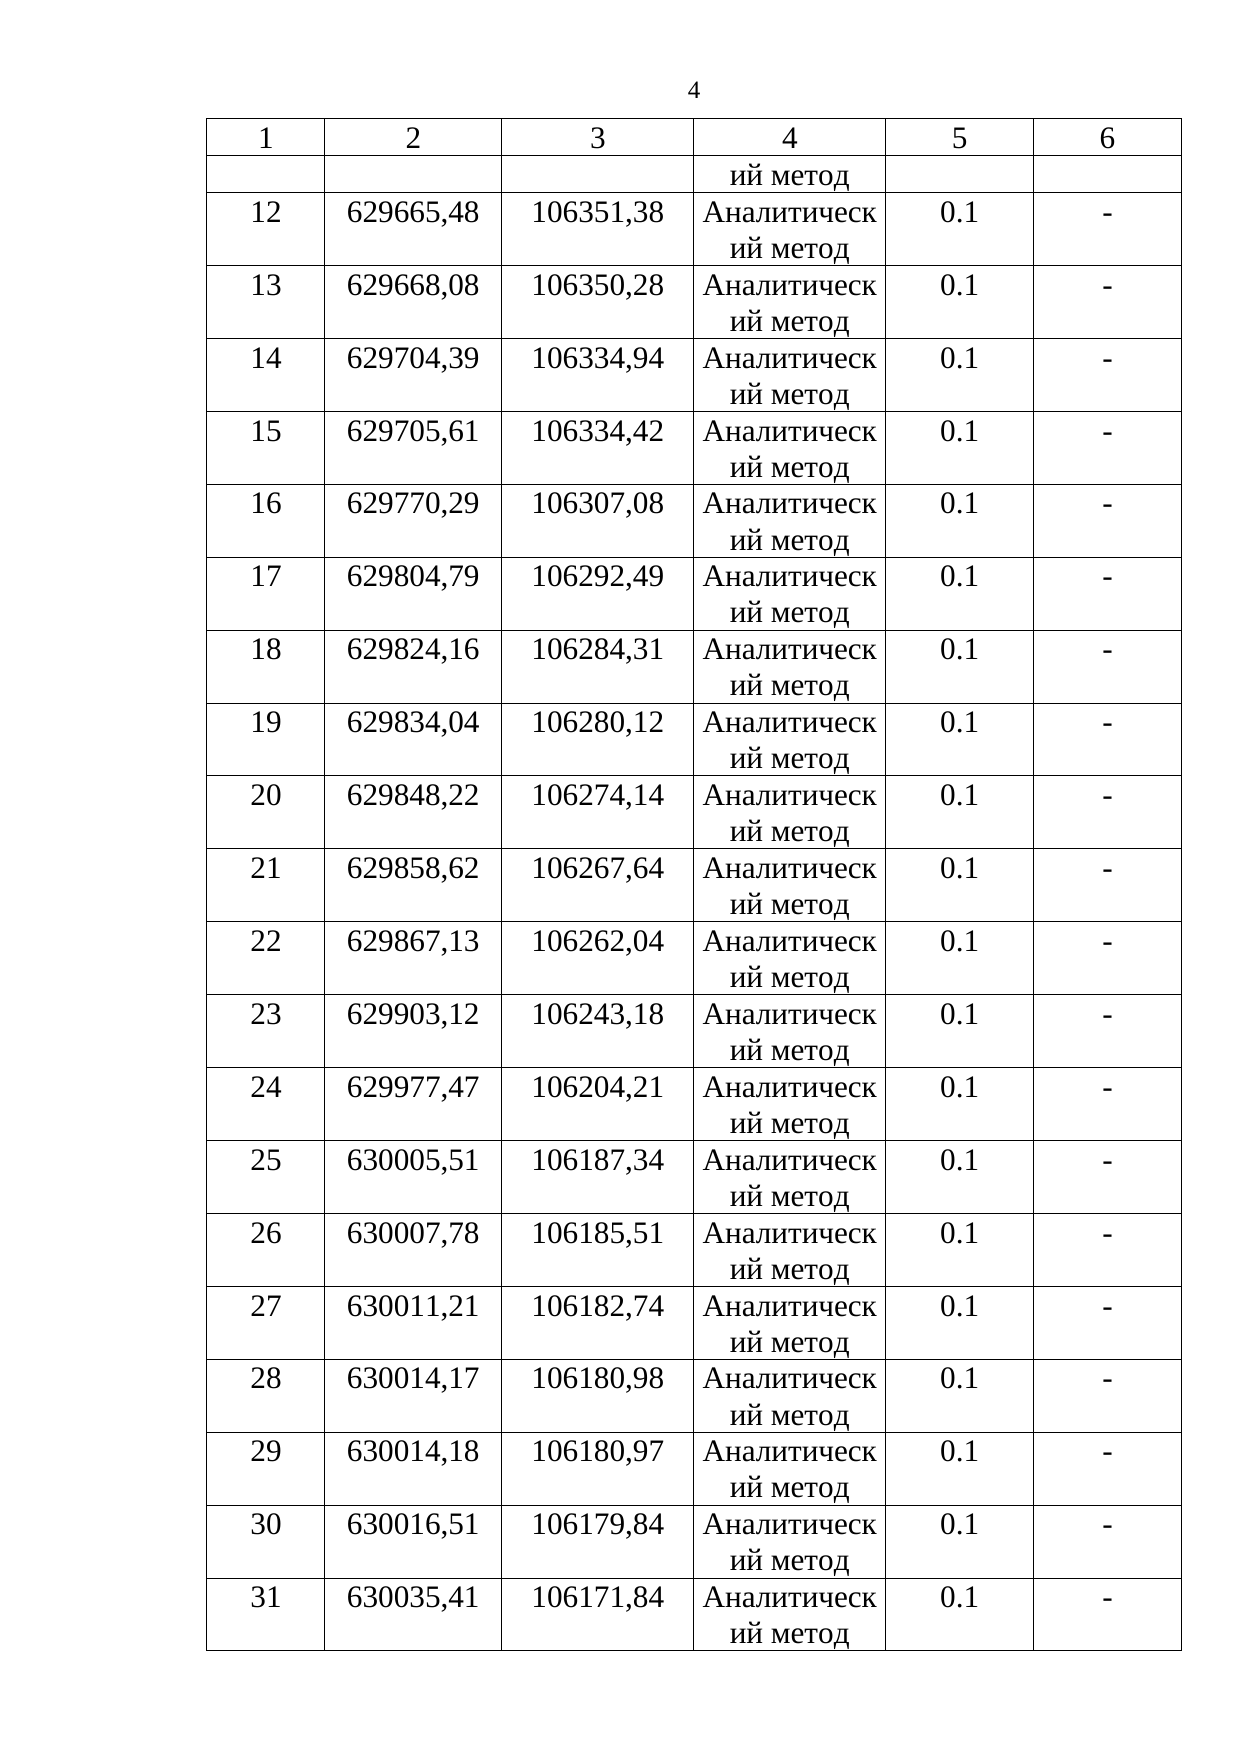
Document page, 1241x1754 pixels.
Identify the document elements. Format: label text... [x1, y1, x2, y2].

table_cell [325, 156, 501, 192]
table_cell 106243,18 [502, 995, 693, 1067]
table_cell Аналитический метод [694, 704, 885, 775]
table_cell 106350,28 [502, 266, 693, 338]
table_cell - [1034, 1287, 1181, 1359]
table_header 3 [502, 119, 693, 155]
table_cell 106274,14 [502, 776, 693, 848]
table_cell 630035,41 [325, 1579, 501, 1650]
table_cell [886, 156, 1033, 192]
table_cell 106334,42 [502, 412, 693, 484]
table_cell 106267,64 [502, 849, 693, 921]
table_cell - [1034, 1433, 1181, 1504]
table_cell - [1034, 558, 1181, 629]
table_cell - [1034, 1214, 1181, 1286]
table_cell Аналитический метод [694, 485, 885, 557]
table_cell 106351,38 [502, 193, 693, 265]
table_cell [207, 156, 324, 192]
table_cell 17 [207, 558, 324, 629]
table_cell 106185,51 [502, 1214, 693, 1286]
table_header 6 [1034, 119, 1181, 155]
table_cell 12 [207, 193, 324, 265]
table_cell - [1034, 995, 1181, 1067]
table_cell 0.1 [886, 412, 1033, 484]
table_header 1 [207, 119, 324, 155]
table_cell 629903,12 [325, 995, 501, 1067]
table_cell - [1034, 849, 1181, 921]
table_cell Аналитический метод [694, 412, 885, 484]
table_cell 0.1 [886, 485, 1033, 557]
table_cell ий метод [694, 156, 885, 192]
table_cell Аналитический метод [694, 339, 885, 411]
table_cell 0.1 [886, 1068, 1033, 1140]
table_cell 18 [207, 631, 324, 702]
table_cell - [1034, 156, 1181, 192]
table_cell 629824,16 [325, 631, 501, 702]
table_cell - [1034, 1506, 1181, 1577]
table_cell 0.1 [886, 558, 1033, 629]
table_cell 629704,39 [325, 339, 501, 411]
table_cell 0.1 [886, 1579, 1033, 1650]
table_cell 27 [207, 1287, 324, 1359]
table_cell 0.1 [886, 776, 1033, 848]
table_cell 106187,34 [502, 1141, 693, 1213]
table_cell 14 [207, 339, 324, 411]
table_cell 30 [207, 1506, 324, 1577]
table_cell 106180,98 [502, 1360, 693, 1432]
table_cell Аналитический метод [694, 849, 885, 921]
table_cell 0.1 [886, 1141, 1033, 1213]
table_cell Аналитический метод [694, 631, 885, 702]
table_cell 629867,13 [325, 922, 501, 994]
table_cell 0.1 [886, 193, 1033, 265]
table_cell 25 [207, 1141, 324, 1213]
table_cell 26 [207, 1214, 324, 1286]
table_cell Аналитический метод [694, 1433, 885, 1504]
table_cell Аналитический метод [694, 1360, 885, 1432]
table_cell 106292,49 [502, 558, 693, 629]
table_cell 106182,74 [502, 1287, 693, 1359]
table_cell - [1034, 339, 1181, 411]
table_cell 630005,51 [325, 1141, 501, 1213]
table_header 5 [886, 119, 1033, 155]
table_cell Аналитический метод [694, 995, 885, 1067]
table_cell 0.1 [886, 1433, 1033, 1504]
table_cell 15 [207, 412, 324, 484]
table_cell 106334,94 [502, 339, 693, 411]
table_cell 629804,79 [325, 558, 501, 629]
table_cell 0.1 [886, 266, 1033, 338]
table_cell 16 [207, 485, 324, 557]
table_cell 630007,78 [325, 1214, 501, 1286]
table_cell - [1034, 704, 1181, 775]
table_cell - [1034, 412, 1181, 484]
table_cell 106204,21 [502, 1068, 693, 1140]
table_header 4 [694, 119, 885, 155]
table_cell 0.1 [886, 1506, 1033, 1577]
table_cell Аналитический метод [694, 1214, 885, 1286]
table_cell - [1034, 1579, 1181, 1650]
table_cell 0.1 [886, 849, 1033, 921]
table_cell 0.1 [886, 1214, 1033, 1286]
table_cell 28 [207, 1360, 324, 1432]
table_cell Аналитический метод [694, 1506, 885, 1577]
table_cell 0.1 [886, 995, 1033, 1067]
table_cell 629705,61 [325, 412, 501, 484]
table_cell - [1034, 485, 1181, 557]
table_cell 29 [207, 1433, 324, 1504]
table_cell 630011,21 [325, 1287, 501, 1359]
table_cell 106284,31 [502, 631, 693, 702]
table_cell 630014,18 [325, 1433, 501, 1504]
table_cell - [1034, 631, 1181, 702]
table_cell 630014,17 [325, 1360, 501, 1432]
table_cell - [1034, 266, 1181, 338]
table_cell - [1034, 1068, 1181, 1140]
table_cell 13 [207, 266, 324, 338]
table_cell 21 [207, 849, 324, 921]
table_cell 0.1 [886, 704, 1033, 775]
table_cell Аналитический метод [694, 1141, 885, 1213]
table_cell 629770,29 [325, 485, 501, 557]
table_cell 629858,62 [325, 849, 501, 921]
table_cell Аналитический метод [694, 1579, 885, 1650]
table_cell - [1034, 776, 1181, 848]
table_cell 106307,08 [502, 485, 693, 557]
table_cell Аналитический метод [694, 1068, 885, 1140]
table_cell 0.1 [886, 339, 1033, 411]
table_cell - [1034, 193, 1181, 265]
table_cell 22 [207, 922, 324, 994]
table_cell 629668,08 [325, 266, 501, 338]
table_cell 19 [207, 704, 324, 775]
table_cell - [1034, 922, 1181, 994]
table_cell 629848,22 [325, 776, 501, 848]
table_cell Аналитический метод [694, 266, 885, 338]
table_cell 0.1 [886, 1360, 1033, 1432]
table_cell 0.1 [886, 631, 1033, 702]
table_cell 629834,04 [325, 704, 501, 775]
table_cell 23 [207, 995, 324, 1067]
table_cell 106180,97 [502, 1433, 693, 1504]
table_cell 630016,51 [325, 1506, 501, 1577]
table_cell Аналитический метод [694, 193, 885, 265]
table_cell 106179,84 [502, 1506, 693, 1577]
table_cell Аналитический метод [694, 776, 885, 848]
table_cell 629665,48 [325, 193, 501, 265]
table_cell 20 [207, 776, 324, 848]
table_cell 106262,04 [502, 922, 693, 994]
table_cell - [1034, 1141, 1181, 1213]
table_cell Аналитический метод [694, 558, 885, 629]
table_cell 31 [207, 1579, 324, 1650]
table_cell 0.1 [886, 1287, 1033, 1359]
table_cell [502, 156, 693, 192]
table_cell Аналитический метод [694, 1287, 885, 1359]
table_cell 106280,12 [502, 704, 693, 775]
table_cell Аналитический метод [694, 922, 885, 994]
table_cell - [1034, 1360, 1181, 1432]
table_cell 24 [207, 1068, 324, 1140]
table_cell 0.1 [886, 922, 1033, 994]
table_cell 629977,47 [325, 1068, 501, 1140]
table_header 2 [325, 119, 501, 155]
table_cell 106171,84 [502, 1579, 693, 1650]
